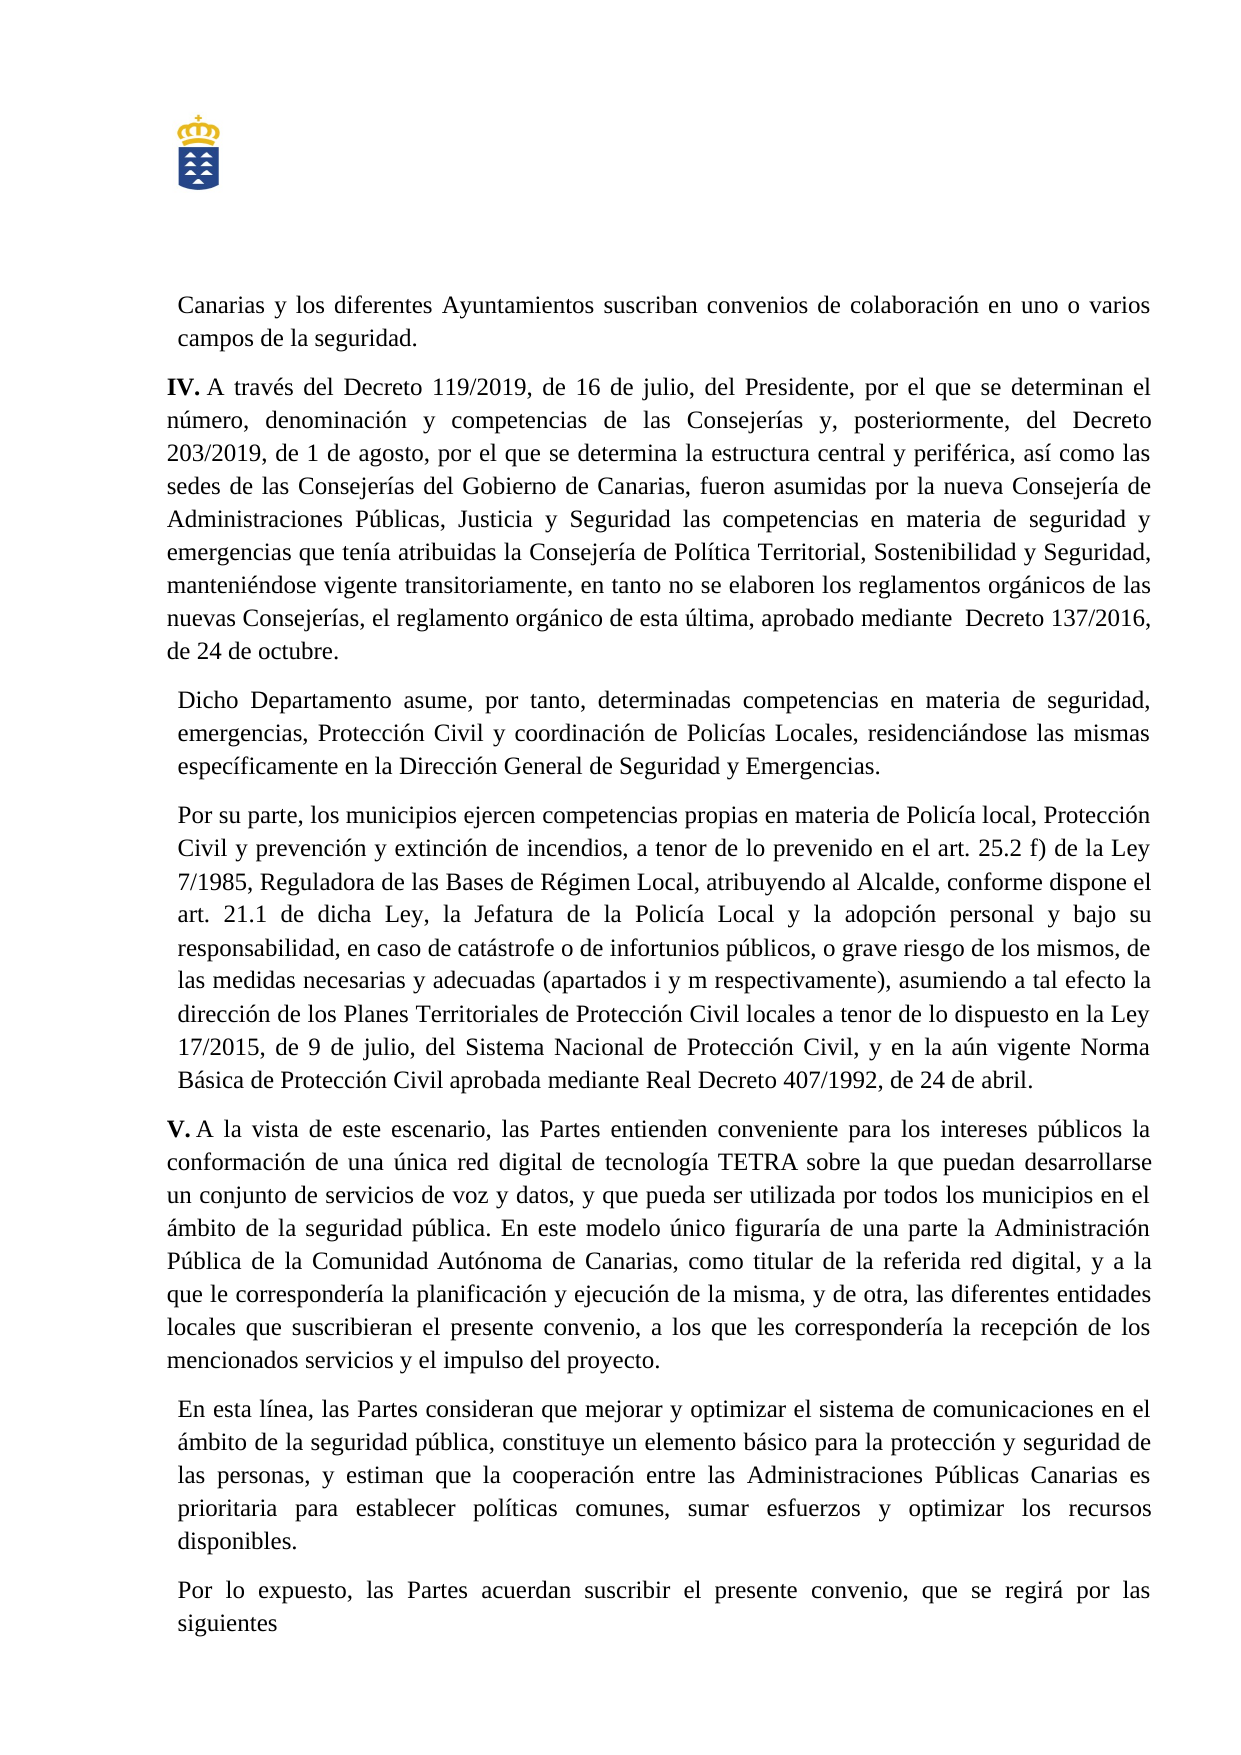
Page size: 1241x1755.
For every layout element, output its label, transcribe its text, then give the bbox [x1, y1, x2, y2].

text Por su parte, los municipios ejercen competencias propias en materia de Policía local, Protección Civil y prevención y extinción de incendios, a tenor de lo prevenido en el art. 25.2 f) de la Ley 7/1985, Reguladora de las Bases de Régimen Local, atribuyendo al Alcalde, conforme dispone el art. 21.1 de dicha Ley, la Jefatura de la Policía Local y la adopción personal y bajo su responsabilidad, en caso de catástrofe o de infortunios públicos, o grave riesgo de los mismos, de las medidas necesarias y adecuadas (apartados i y m respectivamente), asumiendo a tal efecto la dirección de los Planes Territoriales de Protección Civil locales a tenor de lo dispuesto en la Ley 17/2015, de 9 de julio, del Sistema Nacional de Protección Civil, y en la aún vigente Norma Básica de Protección Civil aprobada mediante Real Decreto 407/1992, de 24 de abril. [177, 801, 1152, 1093]
text Por lo expuesto, las Partes acuerdan suscribir el presente convenio, que se regirá por las siguientes [177, 1575, 1151, 1637]
text Canarias y los diferentes Ayuntamientos suscriban convenios de colaboración en uno o varios campos de la seguridad. [177, 290, 1151, 352]
list A la vista de este escenario, las Partes entienden conveniente para los intereses públicos la conformación de una única red digital de tecnología TETRA sobre la que puedan desarrollarse un conjunto de servicios de voz y datos, y que pueda ser utilizada por todos los municipios en el ámbito de la seguridad pública. En este modelo único figuraría de una parte la Administración Pública de la Comunidad Autónoma de Canarias, como titular de la referida red digital, y a la que le correspondería la planificación y ejecución de la misma, y de otra, las diferentes entidades locales que suscribieran el presente convenio, a los que les correspondería la recepción de los mencionados servicios y el impulso del proyecto. [167, 1114, 1152, 1373]
text Dicho Departamento asume, por tanto, determinadas competencias en materia de seguridad, emergencias, Protección Civil y coordinación de Policías Locales, residenciándose las mismas específicamente en la Dirección General de Seguridad y Emergencias. [177, 685, 1151, 780]
list A través del Decreto 119/2019, de 16 de julio, del Presidente, por el que se determinan el número, denominación y competencias de las Consejerías y, posteriormente, del Decreto 203/2019, de 1 de agosto, por el que se determina la estructura central y periférica, así como las sedes de las Consejerías del Gobierno de Canarias, fueron asumidas por la nueva Consejería de Administraciones Públicas, Justicia y Seguridad las competencias en materia de seguridad y emergencias que tenía atribuidas la Consejería de Política Territorial, Sostenibilidad y Seguridad, manteniéndose vigente transitoriamente, en tanto no se elaboren los reglamentos orgánicos de las nuevas Consejerías, el reglamento orgánico de esta última, aprobado mediante Decreto 137/2016, de 24 de octubre. [167, 372, 1152, 665]
text En esta línea, las Partes consideran que mejorar y optimizar el sistema de comunicaciones en el ámbito de la seguridad pública, constituye un elemento básico para la protección y seguridad de las personas, y estiman que la cooperación entre las Administraciones Públicas Canarias es prioritaria para establecer políticas comunes, sumar esfuerzos y optimizar los recursos disponibles. [177, 1394, 1152, 1554]
